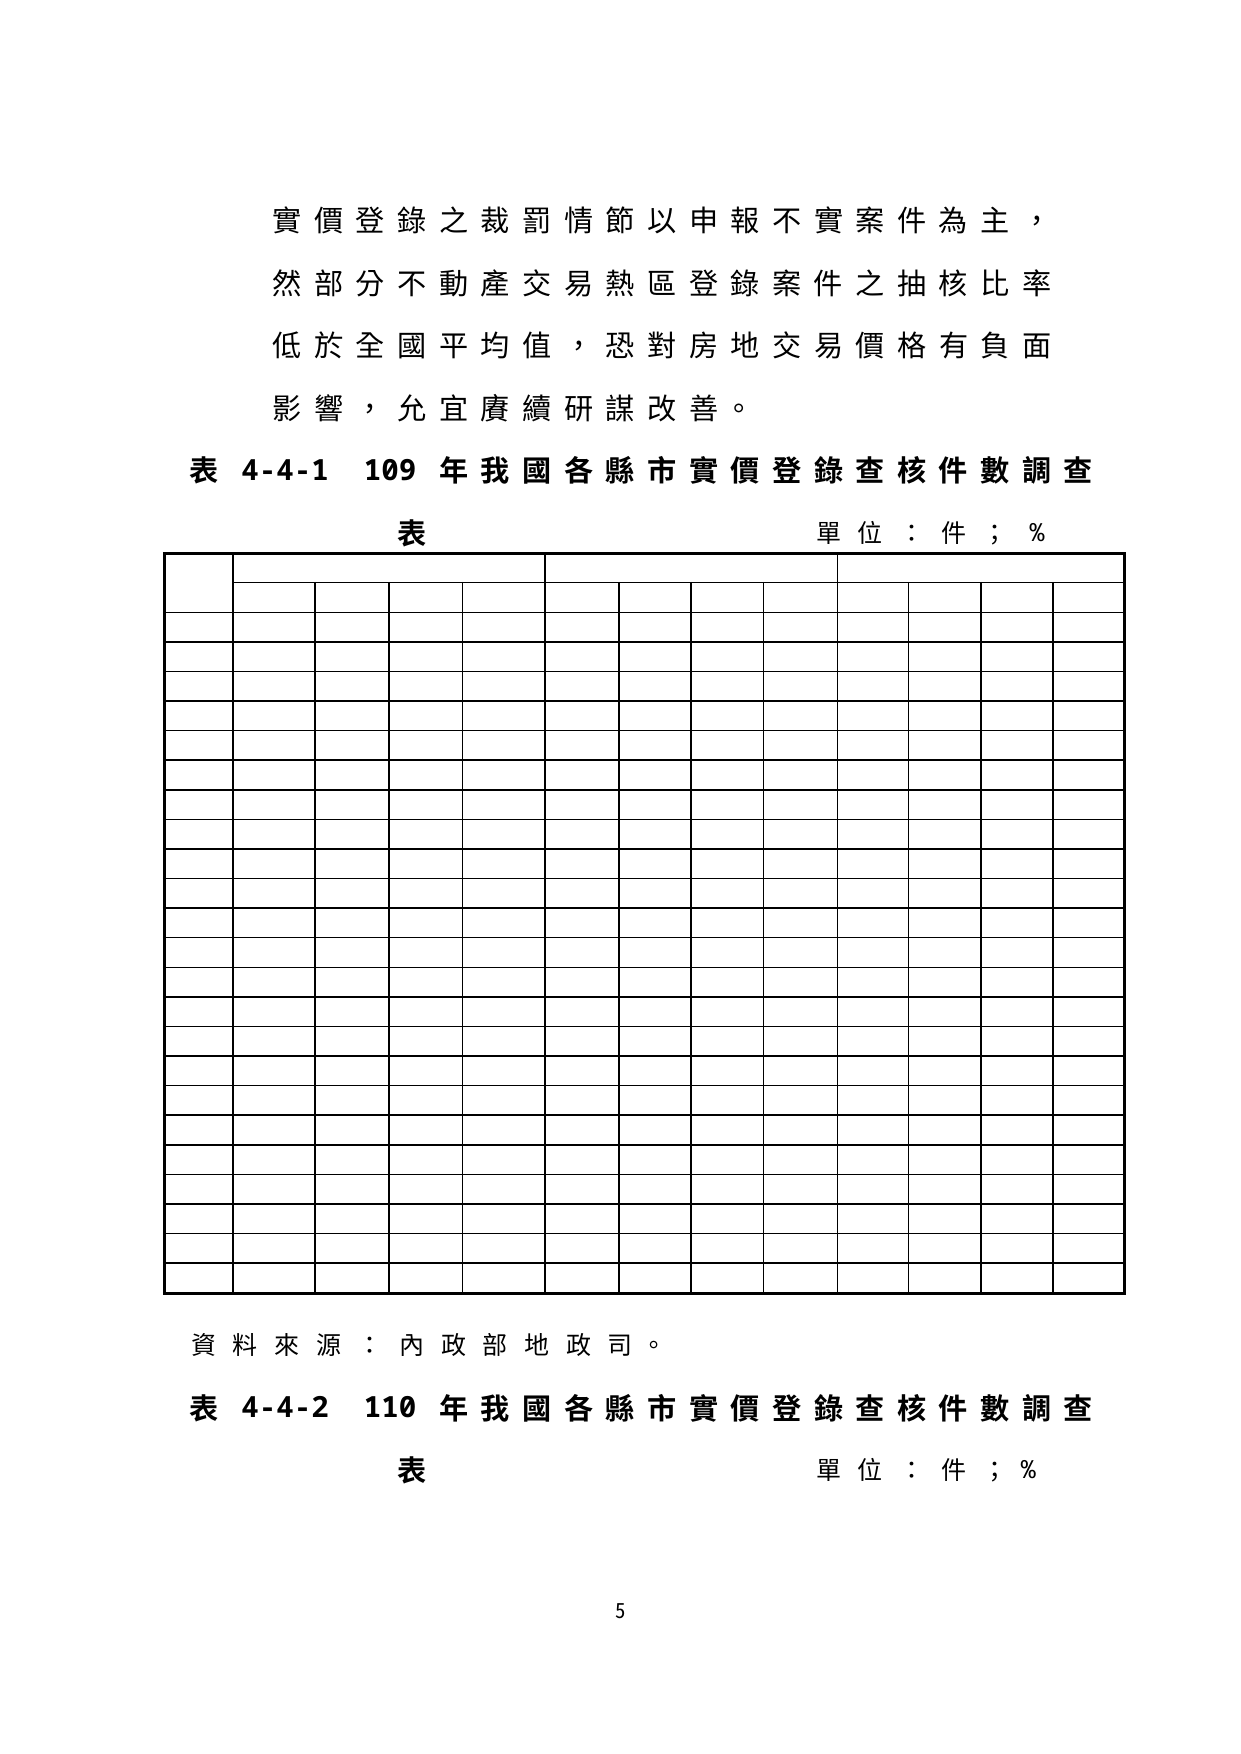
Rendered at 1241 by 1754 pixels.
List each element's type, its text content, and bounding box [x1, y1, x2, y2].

table_cell 14 [620, 1027, 690, 1055]
table_cell 115 [764, 1205, 837, 1233]
table_cell 28 [620, 879, 690, 907]
table_cell 16,213 [463, 909, 544, 937]
table_cell 10.1 [838, 672, 908, 700]
table_cell 4.5 [909, 968, 980, 996]
table_cell 0 [316, 1234, 388, 1262]
table_cell 88.7 [1054, 1234, 1123, 1262]
table_cell 0 [692, 1027, 763, 1055]
table_cell 9.0 [1054, 613, 1123, 641]
table_cell 45,922 [234, 761, 314, 789]
table_cell 85 [620, 761, 690, 789]
table_cell 428 [316, 1027, 388, 1055]
table_cell 0.0 [982, 909, 1052, 937]
table_cell 58,451 [234, 672, 314, 700]
table_cell 總 計 [166, 1264, 232, 1292]
table_header 查核比率 [838, 555, 1123, 582]
table_cell 11.5 [1054, 879, 1123, 907]
table_cell 11 [692, 820, 763, 848]
table_cell 10,630 [316, 643, 388, 671]
table_cell 0 [620, 1205, 690, 1233]
table_cell 7.3 [838, 968, 908, 996]
table_cell 13.7 [909, 998, 980, 1026]
table_cell 9.9 [982, 1264, 1052, 1292]
table_cell 3,749 [546, 643, 618, 671]
table_cell 41,001 [463, 731, 544, 759]
table_cell 59,374 [234, 702, 314, 730]
table_cell 449 [620, 702, 690, 730]
table_cell 10,829 [463, 938, 544, 966]
table_cell 10,762 [234, 938, 314, 966]
table_cell 53 [316, 879, 388, 907]
table_cell 合計 [1054, 583, 1123, 611]
table_cell 預售 [692, 583, 763, 611]
table_cell 3 [620, 968, 690, 996]
table_cell 117 [316, 998, 388, 1026]
table_cell 1,343 [620, 643, 690, 671]
table_cell 5,150 [316, 672, 388, 700]
table_cell 5,518 [234, 1027, 314, 1055]
table_cell 4,563 [463, 1146, 544, 1173]
table_cell 8,218 [234, 791, 314, 818]
table_cell 8.2 [838, 1057, 908, 1085]
table_cell 0 [692, 1175, 763, 1203]
table_cell 556 [546, 909, 618, 937]
table_cell 891 [764, 938, 837, 966]
table_cell 7 [620, 850, 690, 878]
table_cell 0 [390, 968, 462, 996]
table_cell 新北市 [166, 613, 232, 641]
table_cell 16.6 [909, 672, 980, 700]
table_cell 269 [620, 731, 690, 759]
table_cell 嘉義縣 [166, 968, 232, 996]
table_cell 10.7 [909, 791, 980, 818]
table_cell 8.9 [1054, 1057, 1123, 1085]
table_cell 8.7 [1054, 998, 1123, 1026]
table_cell 12.8 [909, 1086, 980, 1114]
table_cell 43 [620, 1116, 690, 1144]
table_cell 271 [546, 1057, 618, 1085]
table_cell 0 [390, 1027, 462, 1055]
table_cell 38,123 [316, 1264, 388, 1292]
table_cell 71,616 [234, 613, 314, 641]
table_cell 1,453 [463, 1205, 544, 1233]
table_cell 1,213 [234, 1175, 314, 1203]
table_cell 0 [390, 938, 462, 966]
table_cell 7,902 [764, 613, 837, 641]
table_cell 0 [692, 968, 763, 996]
table_cell 100.0 [909, 1175, 980, 1203]
table_cell 5.5 [838, 731, 908, 759]
table_cell 租賃 [909, 583, 980, 611]
table_cell 0 [692, 1146, 763, 1173]
table_cell 基隆市 [166, 1086, 232, 1114]
table_cell 8.9 [909, 1146, 980, 1173]
table_cell 506 [390, 820, 462, 848]
table_cell 86 [764, 1234, 837, 1262]
table_cell 345 [390, 761, 462, 789]
table_cell 新竹縣 [166, 820, 232, 848]
table_cell 3,911 [620, 1264, 690, 1292]
table_cell 1,181 [390, 643, 462, 671]
table_cell 雲林縣 [166, 938, 232, 966]
table_cell 27 [390, 879, 462, 907]
table_cell 2.0 [1054, 761, 1123, 789]
table_cell 嘉義市 [166, 1146, 232, 1173]
table_cell 169 [692, 731, 763, 759]
table_cell 8.7 [1054, 1146, 1123, 1173]
table_cell 1.3 [838, 1027, 908, 1055]
table_cell 2.2 [909, 909, 980, 937]
table_cell 0 [692, 909, 763, 937]
table_cell 澎湖縣 [166, 1175, 232, 1203]
table_cell 0 [390, 1146, 462, 1173]
table_cell 9.0 [909, 613, 980, 641]
table_cell 16,765 [463, 820, 544, 848]
table_cell 68,050 [463, 672, 544, 700]
table_cell 36 [620, 1086, 690, 1114]
table_cell 100.0 [982, 879, 1052, 907]
table_cell 12.1 [838, 643, 908, 671]
table_cell 86 [546, 1175, 618, 1203]
table_cell 11.8 [982, 672, 1052, 700]
table_cell 租賃 [316, 583, 388, 611]
table_cell 0 [692, 1057, 763, 1085]
table_cell 9.0 [838, 613, 908, 641]
table_cell 8.7 [982, 1116, 1052, 1144]
table_cell 685 [764, 791, 837, 818]
table_cell 12 [692, 1086, 763, 1114]
table_header 項目 縣市 [166, 555, 232, 611]
table_cell 4,372 [234, 1146, 314, 1173]
table_cell 600 [546, 850, 618, 878]
table_cell 6.7 [1054, 850, 1123, 878]
text 表4-4-1 109年我國各縣市實價登錄查核件數調查表 單位：件；% [153, 427, 1102, 552]
table_cell 3.3 [909, 1027, 980, 1055]
table_cell 69,047 [463, 702, 544, 730]
table_cell 72 [692, 1116, 763, 1144]
table_cell 3,340 [463, 1057, 544, 1085]
table_cell 1.5 [909, 761, 980, 789]
table_cell 7,119 [316, 613, 388, 641]
table_cell 87,781 [463, 613, 544, 641]
table_cell 825 [390, 1116, 462, 1144]
table_cell 1,117 [546, 998, 618, 1026]
table_cell 10,640 [234, 1116, 314, 1144]
table_cell 預售 [390, 583, 462, 611]
table_cell 65 [316, 850, 388, 878]
table_cell 新竹市 [166, 1116, 232, 1144]
table_cell 0.0 [982, 1057, 1052, 1085]
table_cell 0 [692, 1234, 763, 1262]
table_cell 403 [546, 1086, 618, 1114]
table_cell 0 [390, 998, 462, 1026]
table_cell 38,089 [764, 1264, 837, 1292]
table_cell 7,255 [764, 672, 837, 700]
table_cell 0 [390, 909, 462, 937]
table_cell 彰化縣 [166, 909, 232, 937]
table_cell 8.7 [838, 1146, 908, 1173]
table_cell 0.0 [909, 1205, 980, 1233]
table_cell 9.0 [1054, 702, 1123, 730]
table_cell 7.1 [838, 1175, 908, 1203]
table_cell 7.7 [838, 1116, 908, 1144]
table_cell 31,803 [546, 1264, 618, 1292]
table_cell 0 [692, 998, 763, 1026]
text 資料來源：內政部地政司。 [153, 1302, 1087, 1365]
table_cell 855 [620, 672, 690, 700]
table_cell 87 [764, 1175, 837, 1203]
table_cell 62 [390, 850, 462, 878]
table_cell 21 [692, 791, 763, 818]
table_cell 臺北市 [166, 643, 232, 671]
table_cell 8.9 [838, 702, 908, 730]
table_cell 12,837 [234, 998, 314, 1026]
table_cell 4,449 [390, 672, 462, 700]
table_cell 18 [620, 938, 690, 966]
table_cell 6.8 [838, 1086, 908, 1114]
table_cell 174 [390, 791, 462, 818]
table_cell 3,309 [234, 1057, 314, 1085]
table_cell 197 [316, 791, 388, 818]
table_cell 51,953 [463, 761, 544, 789]
table_cell 10.1 [982, 731, 1052, 759]
table_cell 3.4 [982, 1086, 1052, 1114]
table_cell 9,831 [463, 850, 544, 878]
table_cell 37 [692, 761, 763, 789]
table_cell 399 [764, 1146, 837, 1173]
table_cell 100.0 [982, 1205, 1052, 1233]
table_cell 97 [234, 1234, 314, 1262]
table_cell 7.8 [1054, 1264, 1123, 1292]
table_cell 16,027 [234, 909, 314, 937]
table_cell 8.7 [838, 998, 908, 1026]
table_cell 115 [546, 1205, 618, 1233]
table_cell 67 [316, 968, 388, 996]
table_cell 100.0 [982, 938, 1052, 966]
table_cell 26.9 [909, 938, 980, 966]
table_cell 高雄市 [166, 761, 232, 789]
table_cell 1.5 [838, 820, 908, 848]
table_cell 929 [764, 1116, 837, 1144]
table_cell 6,192 [764, 702, 837, 730]
table_cell 52.8 [909, 879, 980, 907]
table_cell 南投縣 [166, 879, 232, 907]
table_cell 7.8 [1054, 1116, 1123, 1144]
table_cell 6,857 [234, 879, 314, 907]
table_cell 73 [546, 1027, 618, 1055]
table_cell 金門縣 [166, 1205, 232, 1233]
table_cell 24,075 [390, 1264, 462, 1292]
table_cell 423,151 [234, 1264, 314, 1292]
table_cell 282 [316, 1086, 388, 1114]
table_cell 7.5 [838, 1264, 908, 1292]
table_cell 9.0 [982, 613, 1052, 641]
table_cell 0 [390, 1175, 462, 1203]
table_cell 35 [620, 820, 690, 848]
table_cell 0.0 [982, 968, 1052, 996]
table_cell 0.0 [982, 998, 1052, 1026]
table_cell 臺南市 [166, 731, 232, 759]
table_cell 87 [764, 1027, 837, 1055]
table_cell 83.9 [909, 1057, 980, 1085]
table_cell 12.6 [909, 643, 980, 671]
table_cell 1,133 [764, 998, 837, 1026]
table_cell 8.2 [1054, 938, 1123, 966]
table_cell 815 [692, 613, 763, 641]
table_cell 88.7 [982, 850, 1052, 878]
table_cell 6,446 [546, 613, 618, 641]
table_cell 3.5 [838, 909, 908, 937]
table_cell 9,046 [390, 613, 462, 641]
table_cell 1 [390, 1205, 462, 1233]
table_cell 桃園市 [166, 672, 232, 700]
table_cell 178 [692, 643, 763, 671]
table_cell 186 [316, 909, 388, 937]
table_cell 297 [764, 1057, 837, 1085]
table_cell 2.2 [982, 820, 1052, 848]
table_cell 538 [546, 968, 618, 996]
table_cell 8.4 [982, 702, 1052, 730]
table_cell 1 [620, 1175, 690, 1203]
table_cell 8.1 [838, 938, 908, 966]
table_cell 0 [692, 1205, 763, 1233]
table_cell 641 [620, 613, 690, 641]
table_cell 10.7 [982, 761, 1052, 789]
table_cell 97 [463, 1234, 544, 1262]
table_cell 4,241 [316, 702, 388, 730]
table_cell 233 [546, 820, 618, 848]
table_cell 6.2 [838, 850, 908, 878]
table_cell 7.3 [1054, 968, 1123, 996]
table_cell 5,969 [234, 1086, 314, 1114]
table_cell 12.3 [1054, 643, 1123, 671]
table_cell 449 [316, 1116, 388, 1144]
table_cell 苗栗縣 [166, 850, 232, 878]
table_cell 租賃 [620, 583, 690, 611]
table_cell 7.2 [1054, 1175, 1123, 1203]
table_cell 15,722 [234, 820, 314, 848]
table_cell 485,349 [463, 1264, 544, 1292]
table_cell 15.1 [982, 643, 1052, 671]
table_cell 9.6 [909, 1116, 980, 1144]
text 表4-4-2 110年我國各縣市實價登錄查核件數調查表 單位：件；% [153, 1365, 1102, 1490]
table_cell 8.0 [1054, 791, 1123, 818]
table_cell 6,937 [463, 879, 544, 907]
table_cell 10.6 [909, 702, 980, 730]
table_cell 2,016 [546, 731, 618, 759]
table_cell 1.7 [1054, 820, 1123, 848]
table_cell 11,914 [463, 1116, 544, 1144]
table_cell 8.0 [838, 1205, 908, 1233]
table_cell 797 [764, 879, 837, 907]
table_cell 895 [546, 761, 618, 789]
table_cell 4 [620, 909, 690, 937]
table_cell 0 [692, 938, 763, 966]
table_cell 560 [764, 909, 837, 937]
table_cell 5,270 [764, 643, 837, 671]
table_cell 537 [316, 820, 388, 848]
table_cell 523 [692, 672, 763, 700]
table_cell 7.9 [1054, 1205, 1123, 1233]
table_cell 7,350 [234, 968, 314, 996]
table_cell 6.5 [909, 820, 980, 848]
table_cell 200.0 [982, 1146, 1052, 1173]
table_cell 合計 [764, 583, 837, 611]
table_cell 10.3 [909, 1264, 980, 1292]
table_cell 42,853 [463, 643, 544, 671]
table_cell 88.7 [838, 1234, 908, 1262]
table_cell 9,704 [234, 850, 314, 878]
table_cell 455 [692, 702, 763, 730]
table_cell 5,288 [546, 702, 618, 730]
table_cell 814 [546, 1116, 618, 1144]
table_cell 合計 [463, 583, 544, 611]
table_cell 花蓮縣 [166, 1027, 232, 1055]
table_cell 6.8 [1054, 1086, 1123, 1114]
table_cell 541 [764, 968, 837, 996]
table_cell 191 [316, 1146, 388, 1173]
table_cell 643 [546, 791, 618, 818]
table_cell 17 [620, 1146, 690, 1173]
table_cell 0 [390, 1234, 462, 1262]
table_cell 16 [620, 998, 690, 1026]
table_cell 2,454 [764, 731, 837, 759]
table_cell 買賣 [838, 583, 908, 611]
table_cell 屏東縣 [166, 998, 232, 1026]
table_cell 12.1 [982, 791, 1052, 818]
table_cell 3.5 [1054, 909, 1123, 937]
table_cell 5,877 [546, 672, 618, 700]
table_cell 1,214 [463, 1175, 544, 1203]
table_cell 預售 [982, 583, 1052, 611]
table_cell 86 [546, 1234, 618, 1262]
table_cell 0 [620, 1234, 690, 1262]
table_cell 宜蘭縣 [166, 791, 232, 818]
table_cell 1.5 [1054, 1027, 1123, 1055]
table_cell 2,375 [692, 1264, 763, 1292]
table_cell 279 [764, 820, 837, 848]
table_cell 10.3 [909, 731, 980, 759]
table_cell 2,619 [316, 731, 388, 759]
table_header 登錄案件總數 [234, 555, 544, 582]
table_cell 26 [620, 1057, 690, 1085]
table_cell 1,445 [234, 1205, 314, 1233]
table_cell 0.0 [909, 1234, 980, 1262]
table_cell 6,602 [463, 1086, 544, 1114]
table_cell 1 [316, 1175, 388, 1203]
table_cell 臺東縣 [166, 1057, 232, 1085]
table_cell 10.8 [838, 879, 908, 907]
table_cell 6.0 [1054, 731, 1123, 759]
table_cell 55 [692, 850, 763, 878]
table_cell 臺中市 [166, 702, 232, 730]
table_cell 382 [546, 1146, 618, 1173]
text 實價登錄之裁罰情節以申報不實案件為主，然部分不動產交易熱區登錄案件之抽核比率低於全國平均值，恐對房地交易價格有負面影響，允宜賡續研謀改善。 [242, 177, 1058, 427]
table_cell 1.9 [838, 761, 908, 789]
table_cell 12,954 [463, 998, 544, 1026]
table_cell 5,432 [390, 702, 462, 730]
table_cell 0 [390, 1057, 462, 1085]
table_cell 7,417 [463, 968, 544, 996]
table_cell 1,017 [764, 761, 837, 789]
table_cell 8,589 [463, 791, 544, 818]
table_cell 買賣 [546, 583, 618, 611]
table_cell 742 [546, 879, 618, 907]
table_cell 0.0 [982, 1234, 1052, 1262]
table_cell 662 [764, 850, 837, 878]
table_cell 10.8 [909, 850, 980, 878]
table_cell 31 [316, 1057, 388, 1085]
table_cell 451 [764, 1086, 837, 1114]
table_cell 67 [316, 938, 388, 966]
table_cell 7.8 [838, 791, 908, 818]
table_cell 0.0 [982, 1027, 1052, 1055]
table_cell 5,946 [463, 1027, 544, 1055]
table_cell 連江縣 [166, 1234, 232, 1262]
table_cell 21 [620, 791, 690, 818]
table_cell 27 [692, 879, 763, 907]
table_cell 1,676 [390, 731, 462, 759]
table_cell 873 [546, 938, 618, 966]
table_cell 10.7 [1054, 672, 1123, 700]
table_cell 5,686 [316, 761, 388, 789]
table_header 查核案件數 [546, 555, 837, 582]
table_cell 351 [390, 1086, 462, 1114]
table_cell 0.0 [982, 1175, 1052, 1203]
table_cell 買賣 [234, 583, 314, 611]
table_cell 7 [316, 1205, 388, 1233]
table_cell 31,042 [234, 643, 314, 671]
table_cell 36,706 [234, 731, 314, 759]
